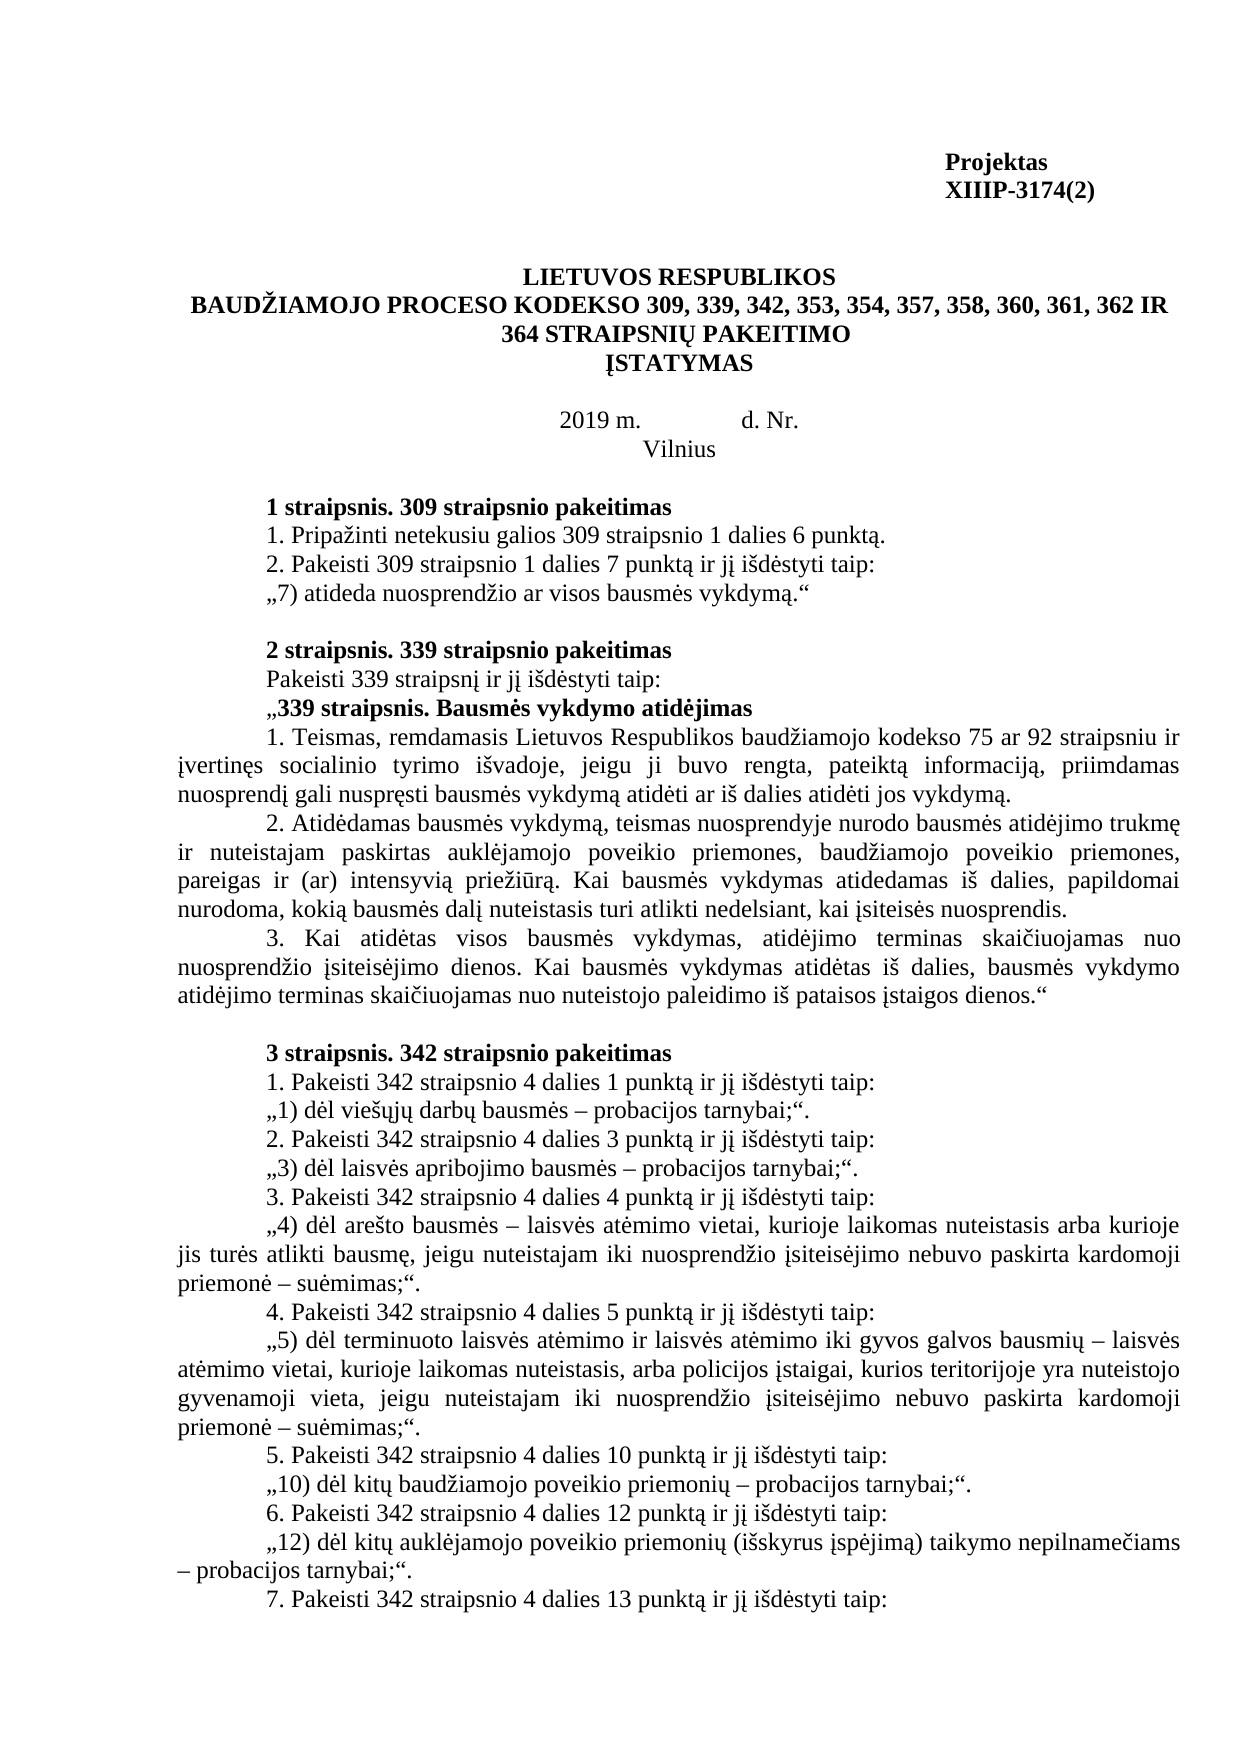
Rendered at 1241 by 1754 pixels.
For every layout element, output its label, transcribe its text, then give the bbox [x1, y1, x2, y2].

text Projektas [177, 147, 1181, 176]
text XIIIP-3174(2) [177, 176, 1181, 204]
text 2. Pakeisti 342 straipsnio 4 dalies 3 punktą ir jį išdėstyti taip: [177, 1124, 1181, 1153]
text „1) dėl viešųjų darbų bausmės – probacijos tarnybai;“. [177, 1096, 1181, 1124]
text „7) atideda nuosprendžio ar visos bausmės vykdymą.“ [177, 578, 1181, 607]
text 1. Teismas, remdamasis Lietuvos Respublikos baudžiamojo kodekso 75 ar 92 straipsniu ir įvertinęs socialinio tyrimo išvadoje, jeigu ji buvo rengta, pateiktą informaciją, priimdamas nuosprendį gali nuspręsti bausmės vykdymą atidėti ar iš dalies atidėti jos vykdymą. [177, 722, 1181, 808]
text 2019 m. d. Nr. [177, 406, 1181, 434]
text 7. Pakeisti 342 straipsnio 4 dalies 13 punktą ir jį išdėstyti taip: [177, 1584, 1181, 1613]
text 1. Pakeisti 342 straipsnio 4 dalies 1 punktą ir jį išdėstyti taip: [177, 1067, 1181, 1096]
text 1 straipsnis. 309 straipsnio pakeitimas [177, 492, 1181, 521]
text 4. Pakeisti 342 straipsnio 4 dalies 5 punktą ir jį išdėstyti taip: [177, 1297, 1181, 1326]
text „5) dėl terminuoto laisvės atėmimo ir laisvės atėmimo iki gyvos galvos bausmių – laisvės atėmimo vietai, kurioje laikomas nuteistasis, arba policijos įstaigai, kurios teritorijoje yra nuteistojo gyvenamoji vieta, jeigu nuteistajam iki nuosprendžio įsiteisėjimo nebuvo paskirta kardomoji priemonė – suėmimas;“. [177, 1326, 1181, 1441]
text 1. Pripažinti netekusiu galios 309 straipsnio 1 dalies 6 punktą. [177, 521, 1181, 549]
text 3 straipsnis. 342 straipsnio pakeitimas [177, 1038, 1181, 1067]
text ĮSTATYMAS [177, 348, 1181, 377]
text „12) dėl kitų auklėjamojo poveikio priemonių (išskyrus įspėjimą) taikymo nepilnamečiams – probacijos tarnybai;“. [177, 1527, 1181, 1584]
text „3) dėl laisvės apribojimo bausmės – probacijos tarnybai;“. [177, 1153, 1181, 1182]
text „4) dėl arešto bausmės – laisvės atėmimo vietai, kurioje laikomas nuteistasis arba kurioje jis turės atlikti bausmę, jeigu nuteistajam iki nuosprendžio įsiteisėjimo nebuvo paskirta kardomoji priemonė – suėmimas;“. [177, 1211, 1181, 1297]
text LIETUVOS RESPUBLIKOS [177, 262, 1181, 291]
text 6. Pakeisti 342 straipsnio 4 dalies 12 punktą ir jį išdėstyti taip: [177, 1498, 1181, 1527]
text 3. Pakeisti 342 straipsnio 4 dalies 4 punktą ir jį išdėstyti taip: [177, 1182, 1181, 1211]
text 3. Kai atidėtas visos bausmės vykdymas, atidėjimo terminas skaičiuojamas nuo nuosprendžio įsiteisėjimo dienos. Kai bausmės vykdymas atidėtas iš dalies, bausmės vykdymo atidėjimo terminas skaičiuojamas nuo nuteistojo paleidimo iš pataisos įstaigos dienos.“ [177, 923, 1181, 1009]
text 2. Pakeisti 309 straipsnio 1 dalies 7 punktą ir jį išdėstyti taip: [177, 549, 1181, 578]
text 2. Atidėdamas bausmės vykdymą, teismas nuosprendyje nurodo bausmės atidėjimo trukmę ir nuteistajam paskirtas auklėjamojo poveikio priemones, baudžiamojo poveikio priemones, pareigas ir (ar) intensyvią priežiūrą. Kai bausmės vykdymas atidedamas iš dalies, papildomai nurodoma, kokią bausmės dalį nuteistasis turi atlikti nedelsiant, kai įsiteisės nuosprendis. [177, 808, 1181, 923]
text BAUDŽIAMOJO PROCESO KODEKSO 309, 339, 342, 353, 354, 357, 358, 360, 361, 362 IR [177, 291, 1181, 319]
text „10) dėl kitų baudžiamojo poveikio priemonių – probacijos tarnybai;“. [177, 1469, 1181, 1498]
text 5. Pakeisti 342 straipsnio 4 dalies 10 punktą ir jį išdėstyti taip: [177, 1441, 1181, 1469]
text Pakeisti 339 straipsnį ir jį išdėstyti taip: [177, 664, 1181, 693]
text Vilnius [177, 434, 1181, 463]
text 364 STRAIPSNIŲ PAKEITIMO [177, 319, 1181, 348]
text 2 straipsnis. 339 straipsnio pakeitimas [177, 636, 1181, 664]
text „339 straipsnis. Bausmės vykdymo atidėjimas [177, 693, 1181, 722]
